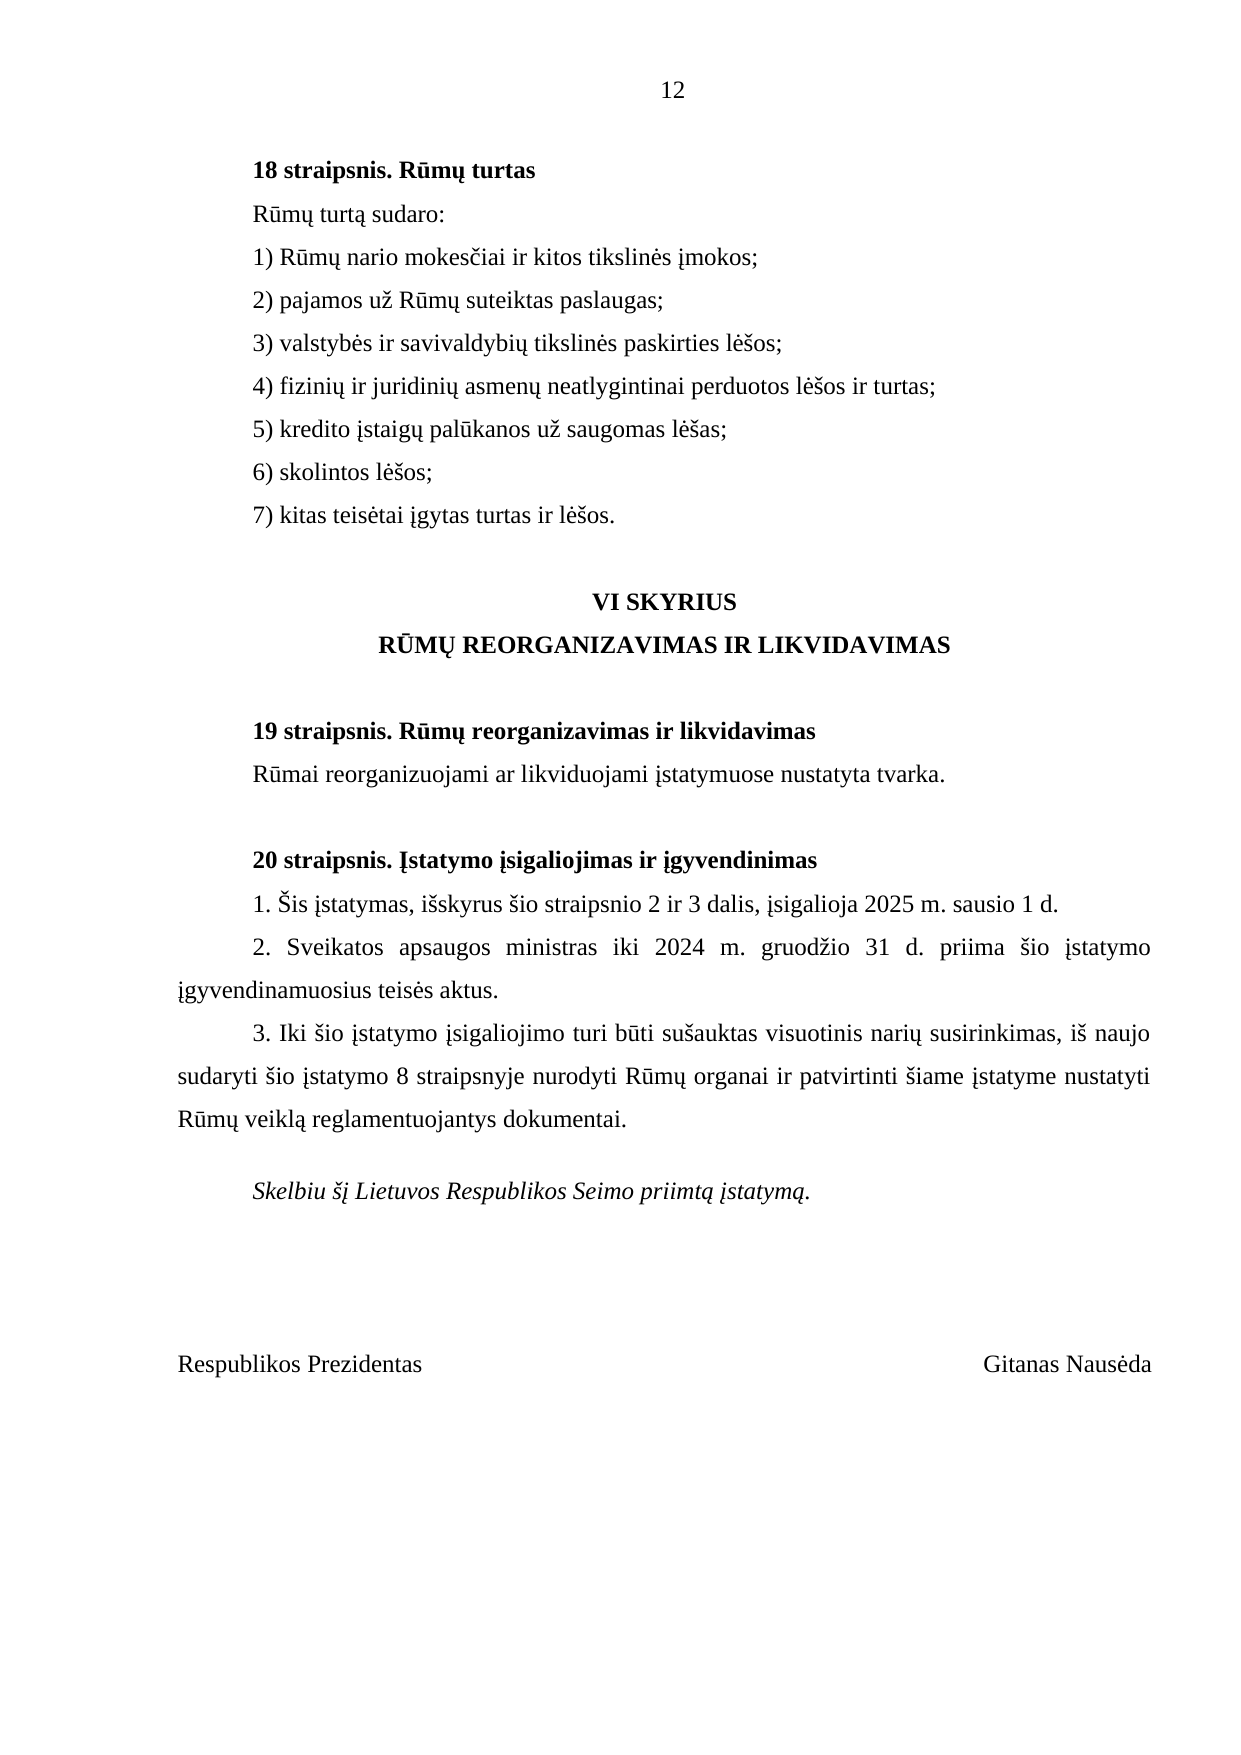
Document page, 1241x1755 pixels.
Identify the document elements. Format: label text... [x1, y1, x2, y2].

text 3. Iki šio įstatymo įsigaliojimo turi būti sušauktas visuotinis narių susirinkimas, iš naujo sudaryti šio įstatymo 8 straipsnyje nurodyti Rūmų organai ir patvirtinti šiame įstatyme nustatyti Rūmų veiklą reglamentuojantys dokumentai. [177, 1018, 1152, 1133]
text 4) fizinių ir juridinių asmenų neatlygintinai perduotos lėšos ir turtas; [177, 371, 1152, 400]
text 3) valstybės ir savivaldybių tikslinės paskirties lėšos; [177, 328, 1152, 357]
text RŪMŲ REORGANIZAVIMAS IR LIKVIDAVIMAS [177, 630, 1152, 659]
text 1) Rūmų nario mokesčiai ir kitos tikslinės įmokos; [177, 242, 1152, 271]
text Skelbiu šį Lietuvos Respublikos Seimo priimtą įstatymą. [177, 1176, 1152, 1205]
text Rūmai reorganizuojami ar likviduojami įstatymuose nustatyta tvarka. [177, 759, 1152, 788]
text VI SKYRIUS [177, 587, 1152, 616]
text 1. Šis įstatymas, išskyrus šio straipsnio 2 ir 3 dalis, įsigalioja 2025 m. sausio 1 d. [177, 889, 1152, 917]
text 2. Sveikatos apsaugos ministras iki 2024 m. gruodžio 31 d. priima šio įstatymo įgyvendinamuosius teisės aktus. [177, 932, 1152, 1004]
text 7) kitas teisėtai įgytas turtas ir lėšos. [177, 501, 1152, 529]
text 19 straipsnis. Rūmų reorganizavimas ir likvidavimas [177, 716, 1152, 745]
text Rūmų turtą sudaro: [177, 199, 1152, 227]
text 2) pajamos už Rūmų suteiktas paslaugas; [177, 285, 1152, 314]
text Respublikos Prezidentas Gitanas Nausėda [177, 1349, 1152, 1377]
text 18 straipsnis. Rūmų turtas [177, 156, 1152, 184]
text 20 straipsnis. Įstatymo įsigaliojimas ir įgyvendinimas [177, 846, 1152, 874]
text 6) skolintos lėšos; [177, 457, 1152, 486]
text 5) kredito įstaigų palūkanos už saugomas lėšas; [177, 414, 1152, 443]
